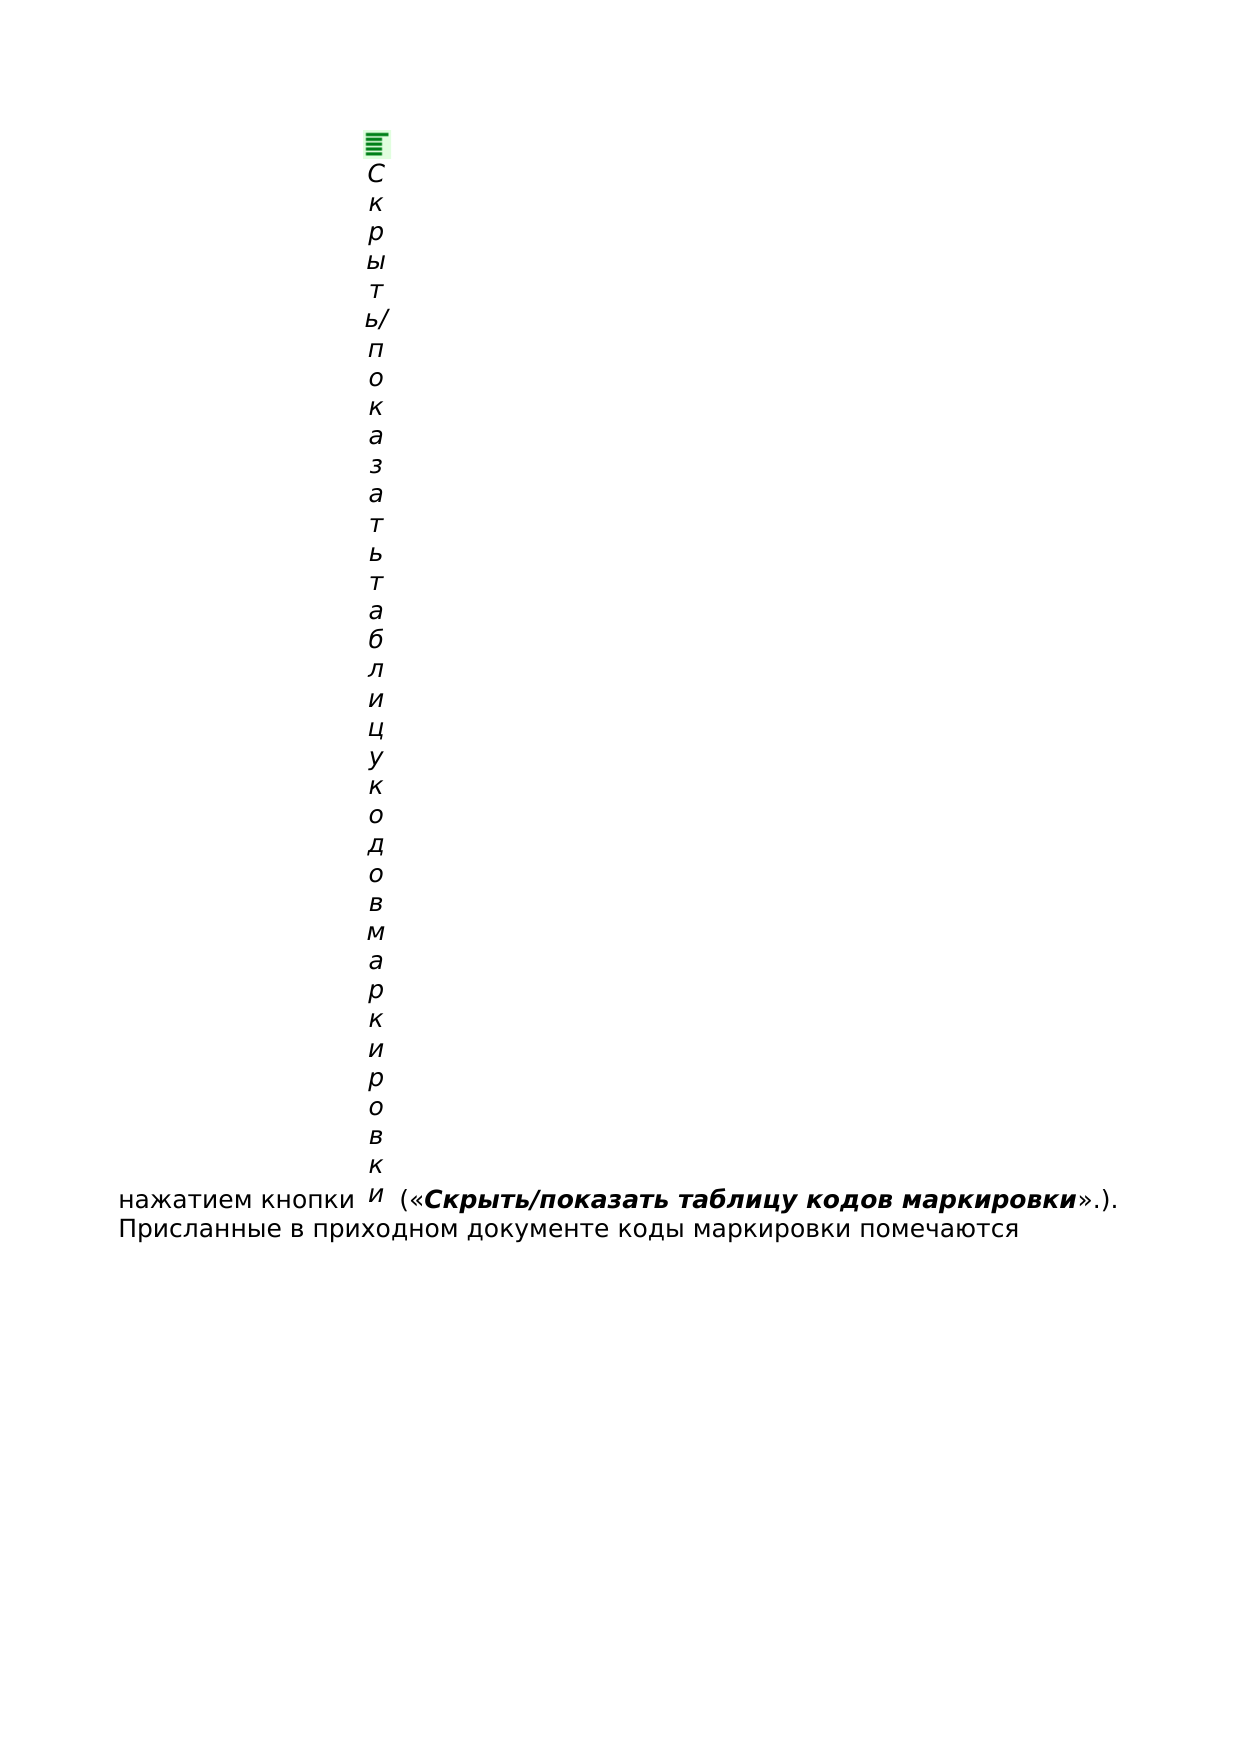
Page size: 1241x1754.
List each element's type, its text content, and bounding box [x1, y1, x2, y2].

picture [363, 130, 392, 159]
text Скрыть/показать таблицу кодов маркировки [363, 159, 391, 1209]
text нажатием кнопки («Скрыть/показать таблицу кодов маркировки».). Присланные в приходном документе коды маркировки помечаются [118, 118, 1122, 1244]
